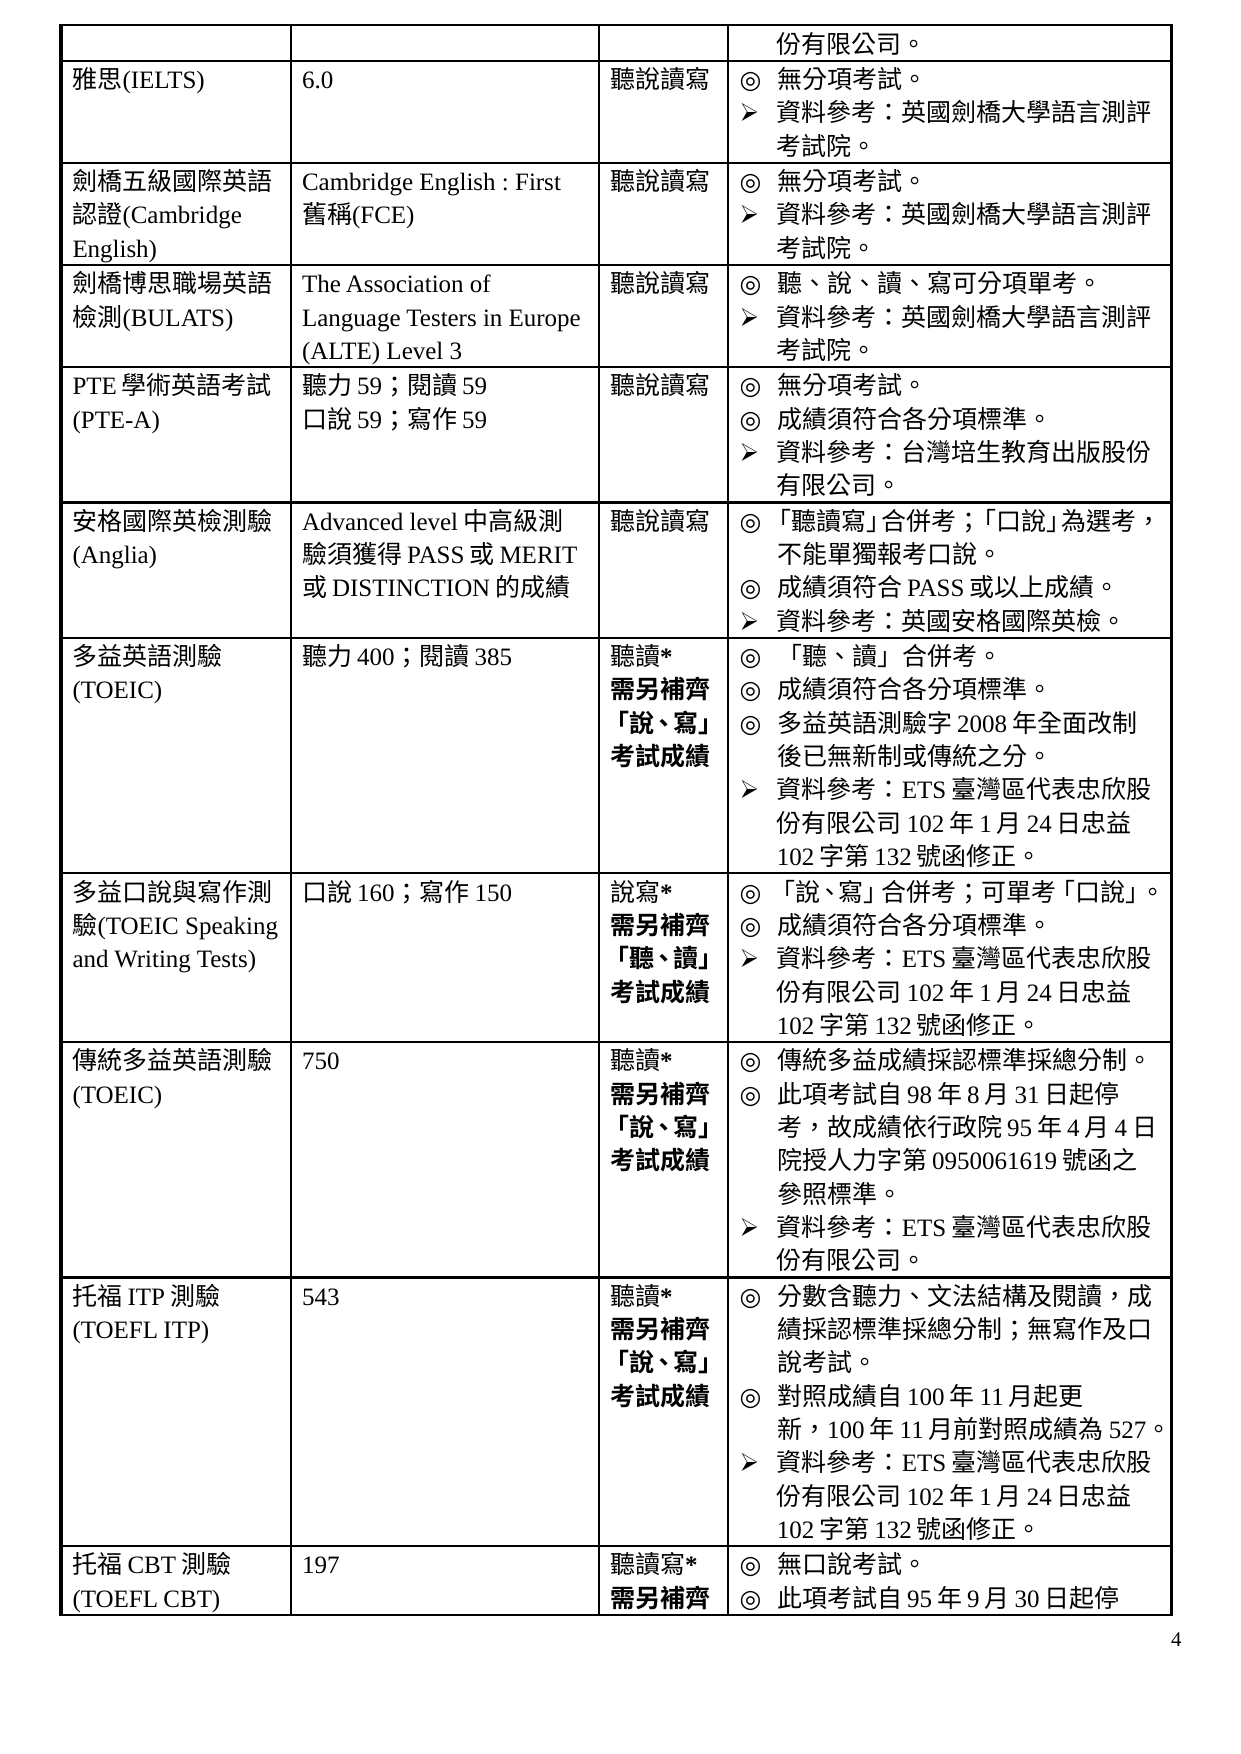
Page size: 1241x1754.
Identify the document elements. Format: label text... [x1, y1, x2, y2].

table_cell [600, 26, 727, 60]
table_cell 750 [292, 1043, 598, 1276]
table_cell 聽讀* 需另補齊「說、寫」考試成績 [600, 639, 727, 872]
table_cell 無分項考試。 資料參考：英國劍橋大學語言測評考試院。 [729, 164, 1170, 264]
table_cell 聽說讀寫 [600, 266, 727, 366]
table_cell 無分項考試。 成績須符合各分項標準。 資料參考：台灣培生教育出版股份有限公司。 [729, 368, 1170, 501]
table_cell 安格國際英檢測驗(Anglia) [63, 504, 290, 637]
table_cell 543 [292, 1279, 598, 1545]
table_cell 6.0 [292, 62, 598, 162]
table_cell 「聽、讀」合併考。 成績須符合各分項標準。 多益英語測驗字2008年全面改制後已無新制或傳統之分。 資料參考：ETS臺灣區代表忠欣股份有限公司102年1月24日忠益102字第132號函修正。 [729, 639, 1170, 872]
table_cell 聽說讀寫 [600, 164, 727, 264]
table_cell 托福ITP測驗 (TOEFL ITP) [63, 1279, 290, 1545]
table_cell 劍橋五級國際英語認證(Cambridge English) [63, 164, 290, 264]
table_cell 無分項考試。 資料參考：英國劍橋大學語言測評考試院。 [729, 62, 1170, 162]
table_cell 托福CBT測驗(TOEFL CBT) [63, 1547, 290, 1614]
table_cell 聽說讀寫 [600, 368, 727, 501]
table_cell 分數含聽力、文法結構及閱讀，成績採認標準採總分制；無寫作及口說考試。 對照成績自100年11月起更新，100年11月前對照成績為527。 資料參考：ETS臺灣區代表忠欣股份有限公司102年1月24日忠益102字第132號函修正。 [729, 1279, 1170, 1545]
table_cell 聽讀* 需另補齊「說、寫」考試成績 [600, 1043, 727, 1276]
table_cell 說寫* 需另補齊「聽、讀」考試成績 [600, 874, 727, 1041]
table_cell 多益英語測驗(TOEIC) [63, 639, 290, 872]
table_cell 傳統多益英語測驗(TOEIC) [63, 1043, 290, 1276]
table_cell 聽力400；閱讀385 [292, 639, 598, 872]
table_cell PTE學術英語考試(PTE-A) [63, 368, 290, 501]
table_cell 「聽讀寫」合併考；「口說」為選考，不能單獨報考口說。 成績須符合PASS或以上成績。 資料參考：英國安格國際英檢。 [729, 504, 1170, 637]
table_cell 聽說讀寫 [600, 62, 727, 162]
table_cell 口說160；寫作150 [292, 874, 598, 1041]
table_cell [292, 26, 598, 60]
table_cell 「說、寫」合併考；可單考「口說」。 成績須符合各分項標準。 資料參考：ETS臺灣區代表忠欣股份有限公司102年1月24日忠益102字第132號函修正。 [729, 874, 1170, 1041]
table_cell [63, 26, 290, 60]
table_cell 份有限公司。 [729, 26, 1170, 60]
table_cell 聽力59；閱讀59 口說59；寫作59 [292, 368, 598, 501]
table_cell 聽讀* 需另補齊「說、寫」考試成績 [600, 1279, 727, 1545]
table_cell 聽、說、讀、寫可分項單考。 資料參考：英國劍橋大學語言測評考試院。 [729, 266, 1170, 366]
table_cell 劍橋博思職場英語檢測(BULATS) [63, 266, 290, 366]
table_cell 傳統多益成績採認標準採總分制。 此項考試自98年8月31日起停考，故成績依行政院95年4月4日院授人力字第0950061619號函之參照標準。 資料參考：ETS臺灣區代表忠欣股份有限公司。 [729, 1043, 1170, 1276]
table_cell 雅思(IELTS) [63, 62, 290, 162]
table_cell Cambridge English : First 舊稱(FCE) [292, 164, 598, 264]
table_cell 197 [292, 1547, 598, 1614]
table_cell 多益口說與寫作測驗(TOEIC Speaking and Writing Tests) [63, 874, 290, 1041]
table_cell 無口說考試。 此項考試自95年9月30日起停 [729, 1547, 1170, 1614]
table_cell The Association of Language Testers in Europe (ALTE) Level 3 [292, 266, 598, 366]
table_cell 聽說讀寫 [600, 504, 727, 637]
table_cell Advanced level中高級測驗須獲得PASS或MERIT 或DISTINCTION的成績 [292, 504, 598, 637]
table_cell 聽讀寫* 需另補齊 [600, 1547, 727, 1614]
